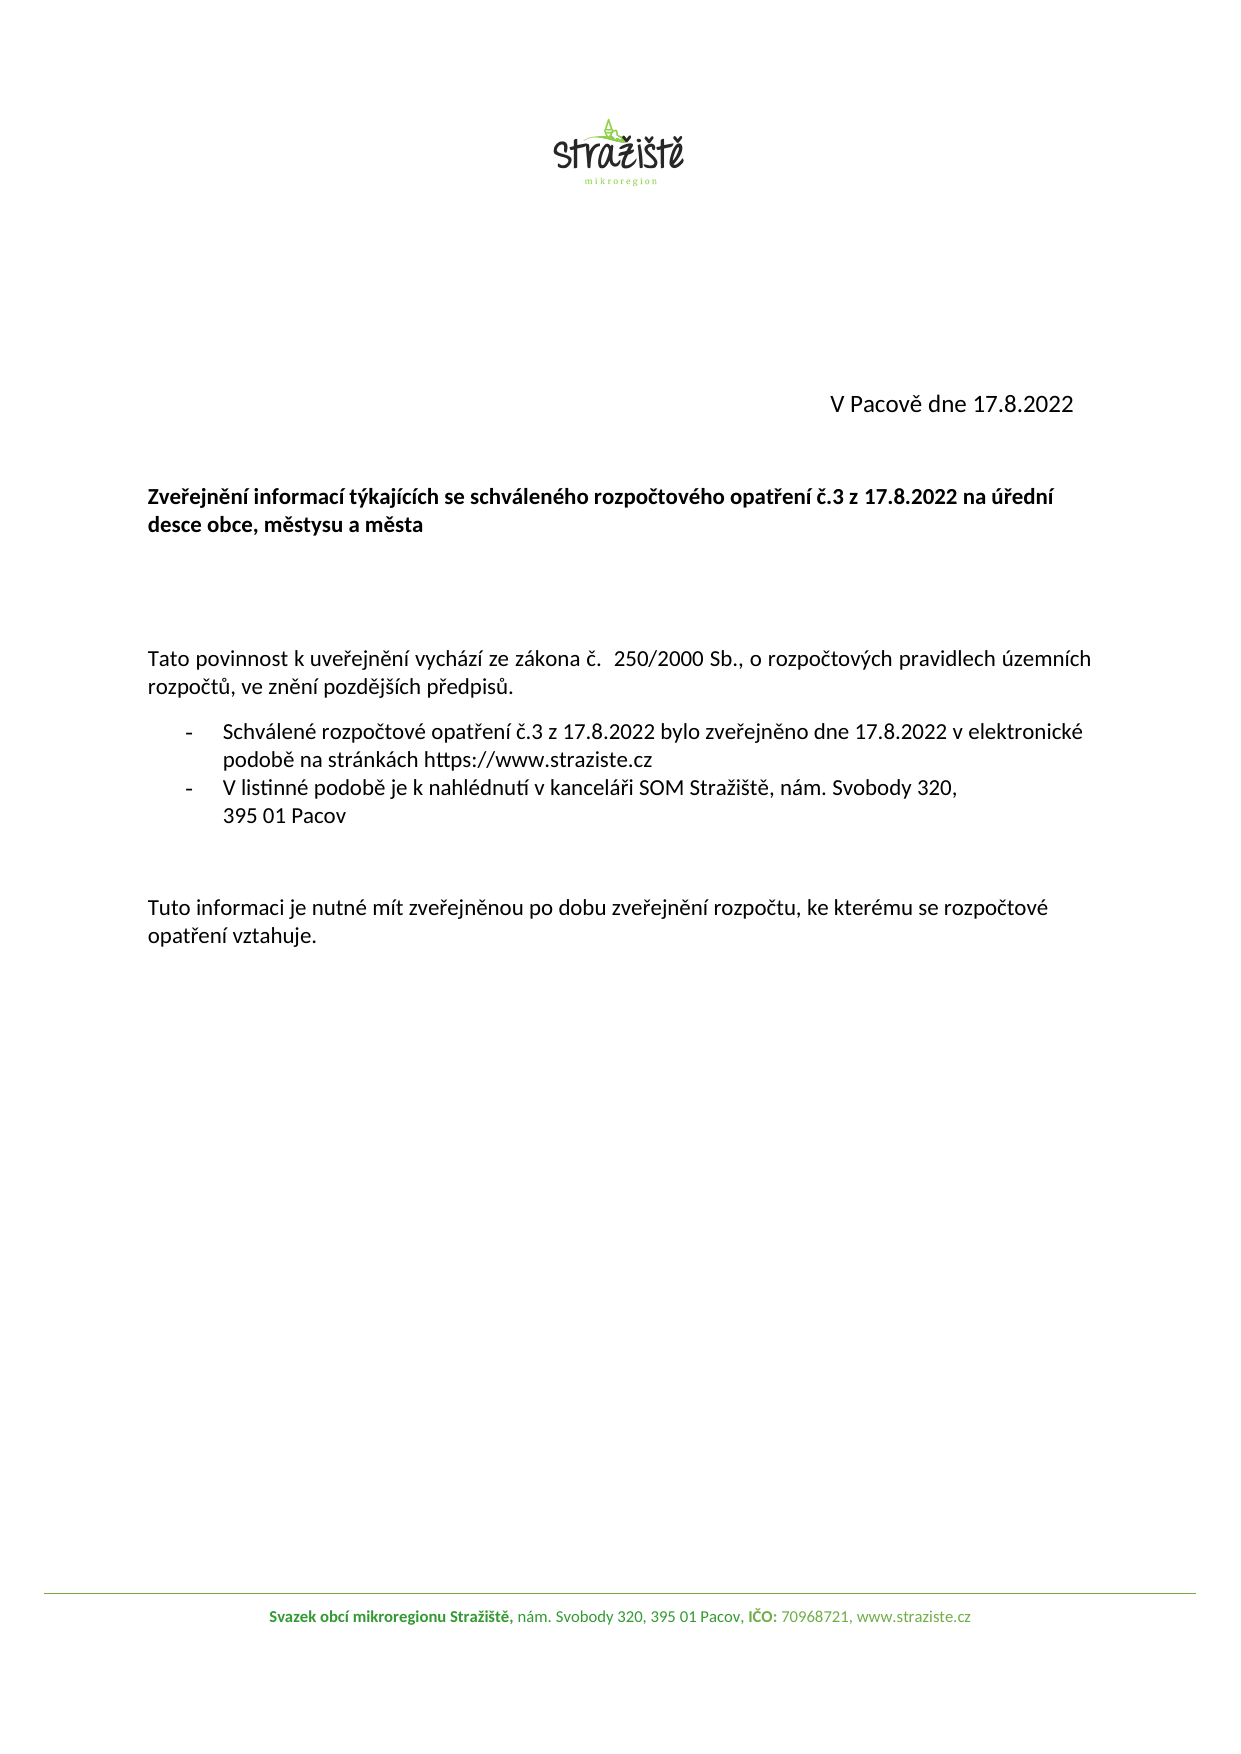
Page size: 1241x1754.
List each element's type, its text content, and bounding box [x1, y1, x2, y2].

text 395 01 Pacov [223, 801, 1093, 829]
text V Pacově dne 17.8.2022 [738, 388, 1093, 418]
list V listinné podobě je k nahlédnutí v kanceláři SOM Stražiště, nám. Svobody 320, [185, 773, 1093, 801]
list Schválené rozpočtové opatření č.3 z 17.8.2022 bylo zveřejněno dne 17.8.2022 v elektronické podobě na stránkách https://www.straziste.cz [185, 717, 1093, 773]
text Tato povinnost k uveřejnění vychází ze zákona č. 250/2000 Sb., o rozpočtových pravidlech územních rozpočtů, ve znění pozdějších předpisů. [148, 644, 1093, 700]
text Tuto informaci je nutné mít zveřejněnou po dobu zveřejnění rozpočtu, ke kterému se rozpočtové opatření vztahuje. [148, 893, 1093, 949]
text Zveřejnění informací týkajících se schváleného rozpočtového opatření č.3 z 17.8.2022 na úřední desce obce, městysu a města [148, 482, 1093, 538]
